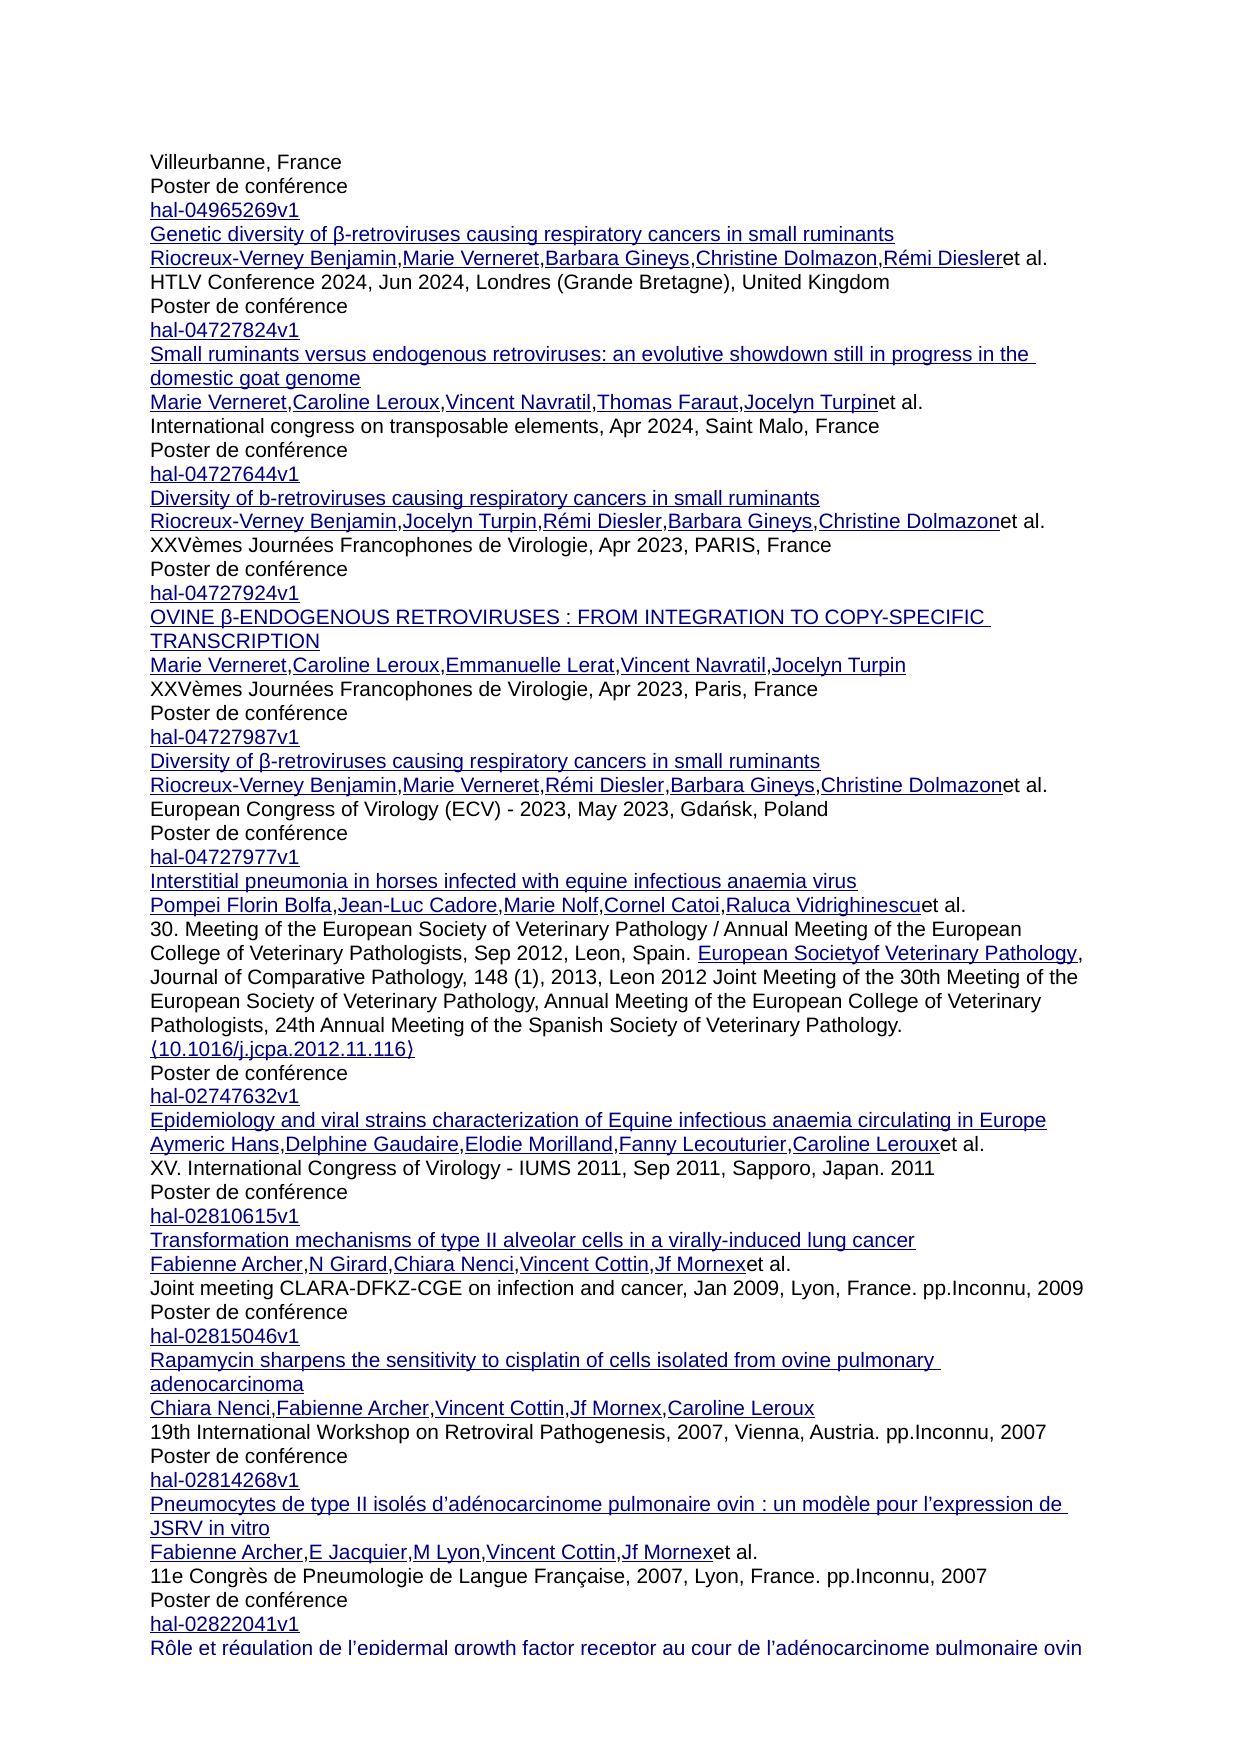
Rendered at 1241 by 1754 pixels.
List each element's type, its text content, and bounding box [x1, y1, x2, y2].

table_cell Rapamycin sharpens the sensitivity to cisplatin of cells isolated from ovine pulmonary adenocarcinoma Chiara Nenci,Fabienne Archer,Vincent Cottin,Jf Mornex,Caroline Leroux 19th International Workshop on Retroviral Pathogenesis, 2007, Vienna, Austria. pp.Inconnu, 2007 Poster de conférence hal-02814268v1 [150, 1348, 1090, 1492]
table_cell Rôle et régulation de l’epidermal growth factor receptor au cour de l’adénocarcinome pulmonaire ovin [150, 1635, 1090, 1655]
table_header Exploring endogenous retroviruses in ruminant genomes: They might not be all dead after all Marie Verneret,Caroline Leroux,Thomas Faraut,Vincent Navratil,Emmanuelle Leratet al. Bioinformatics and Evolutionary Genomics (ALPHY = ALignments and PHYlogeny), Feb 2025, Villeurbanne, France Poster de conférence hal-04965269v1 [150, 150, 1090, 222]
table_cell OVINE β-ENDOGENOUS RETROVIRUSES : FROM INTEGRATION TO COPY-SPECIFIC TRANSCRIPTION Marie Verneret,Caroline Leroux,Emmanuelle Lerat,Vincent Navratil,Jocelyn Turpin XXVèmes Journées Francophones de Virologie, Apr 2023, Paris, France Poster de conférence hal-04727987v1 [150, 605, 1090, 749]
table_cell Diversity of β-retroviruses causing respiratory cancers in small ruminants Riocreux-Verney Benjamin,Marie Verneret,Rémi Diesler,Barbara Gineys,Christine Dolmazonet al. European Congress of Virology (ECV) - 2023, May 2023, Gdańsk, Poland Poster de conférence hal-04727977v1 [150, 749, 1090, 869]
table_cell Genetic diversity of β-retroviruses causing respiratory cancers in small ruminants Riocreux-Verney Benjamin,Marie Verneret,Barbara Gineys,Christine Dolmazon,Rémi Diesleret al. HTLV Conference 2024, Jun 2024, Londres (Grande Bretagne), United Kingdom Poster de conférence hal-04727824v1 [150, 222, 1090, 342]
table_cell Interstitial pneumonia in horses infected with equine infectious anaemia virus Pompei Florin Bolfa,Jean-Luc Cadore,Marie Nolf,Cornel Catoi,Raluca Vidrighinescuet al. 30. Meeting of the European Society of Veterinary Pathology / Annual Meeting of the European College of Veterinary Pathologists, Sep 2012, Leon, Spain. European Societyof Veterinary Pathology, Journal of Comparative Pathology, 148 (1), 2013, Leon 2012 Joint Meeting of the 30th Meeting of the European Society of Veterinary Pathology, Annual Meeting of the European College of Veterinary Pathologists, 24th Annual Meeting of the Spanish Society of Veterinary Pathology. ⟨10.1016/j.jcpa.2012.11.116⟩ Poster de conférence hal-02747632v1 [150, 869, 1090, 1108]
table_cell Epidemiology and viral strains characterization of Equine infectious anaemia circulating in Europe Aymeric Hans,Delphine Gaudaire,Elodie Morilland,Fanny Lecouturier,Caroline Lerouxet al. XV. International Congress of Virology - IUMS 2011, Sep 2011, Sapporo, Japan. 2011 Poster de conférence hal-02810615v1 [150, 1108, 1090, 1228]
table_cell Transformation mechanisms of type II alveolar cells in a virally-induced lung cancer Fabienne Archer,N Girard,Chiara Nenci,Vincent Cottin,Jf Mornexet al. Joint meeting CLARA-DFKZ-CGE on infection and cancer, Jan 2009, Lyon, France. pp.Inconnu, 2009 Poster de conférence hal-02815046v1 [150, 1228, 1090, 1348]
table_cell Pneumocytes de type II isolés d’adénocarcinome pulmonaire ovin : un modèle pour l’expression de JSRV in vitro Fabienne Archer,E Jacquier,M Lyon,Vincent Cottin,Jf Mornexet al. 11e Congrès de Pneumologie de Langue Française, 2007, Lyon, France. pp.Inconnu, 2007 Poster de conférence hal-02822041v1 [150, 1492, 1090, 1635]
table_cell Small ruminants versus endogenous retroviruses: an evolutive showdown still in progress in the domestic goat genome Marie Verneret,Caroline Leroux,Vincent Navratil,Thomas Faraut,Jocelyn Turpinet al. International congress on transposable elements, Apr 2024, Saint Malo, France Poster de conférence hal-04727644v1 [150, 342, 1090, 485]
table_cell Diversity of b-retroviruses causing respiratory cancers in small ruminants Riocreux-Verney Benjamin,Jocelyn Turpin,Rémi Diesler,Barbara Gineys,Christine Dolmazonet al. XXVèmes Journées Francophones de Virologie, Apr 2023, PARIS, France Poster de conférence hal-04727924v1 [150, 485, 1090, 605]
